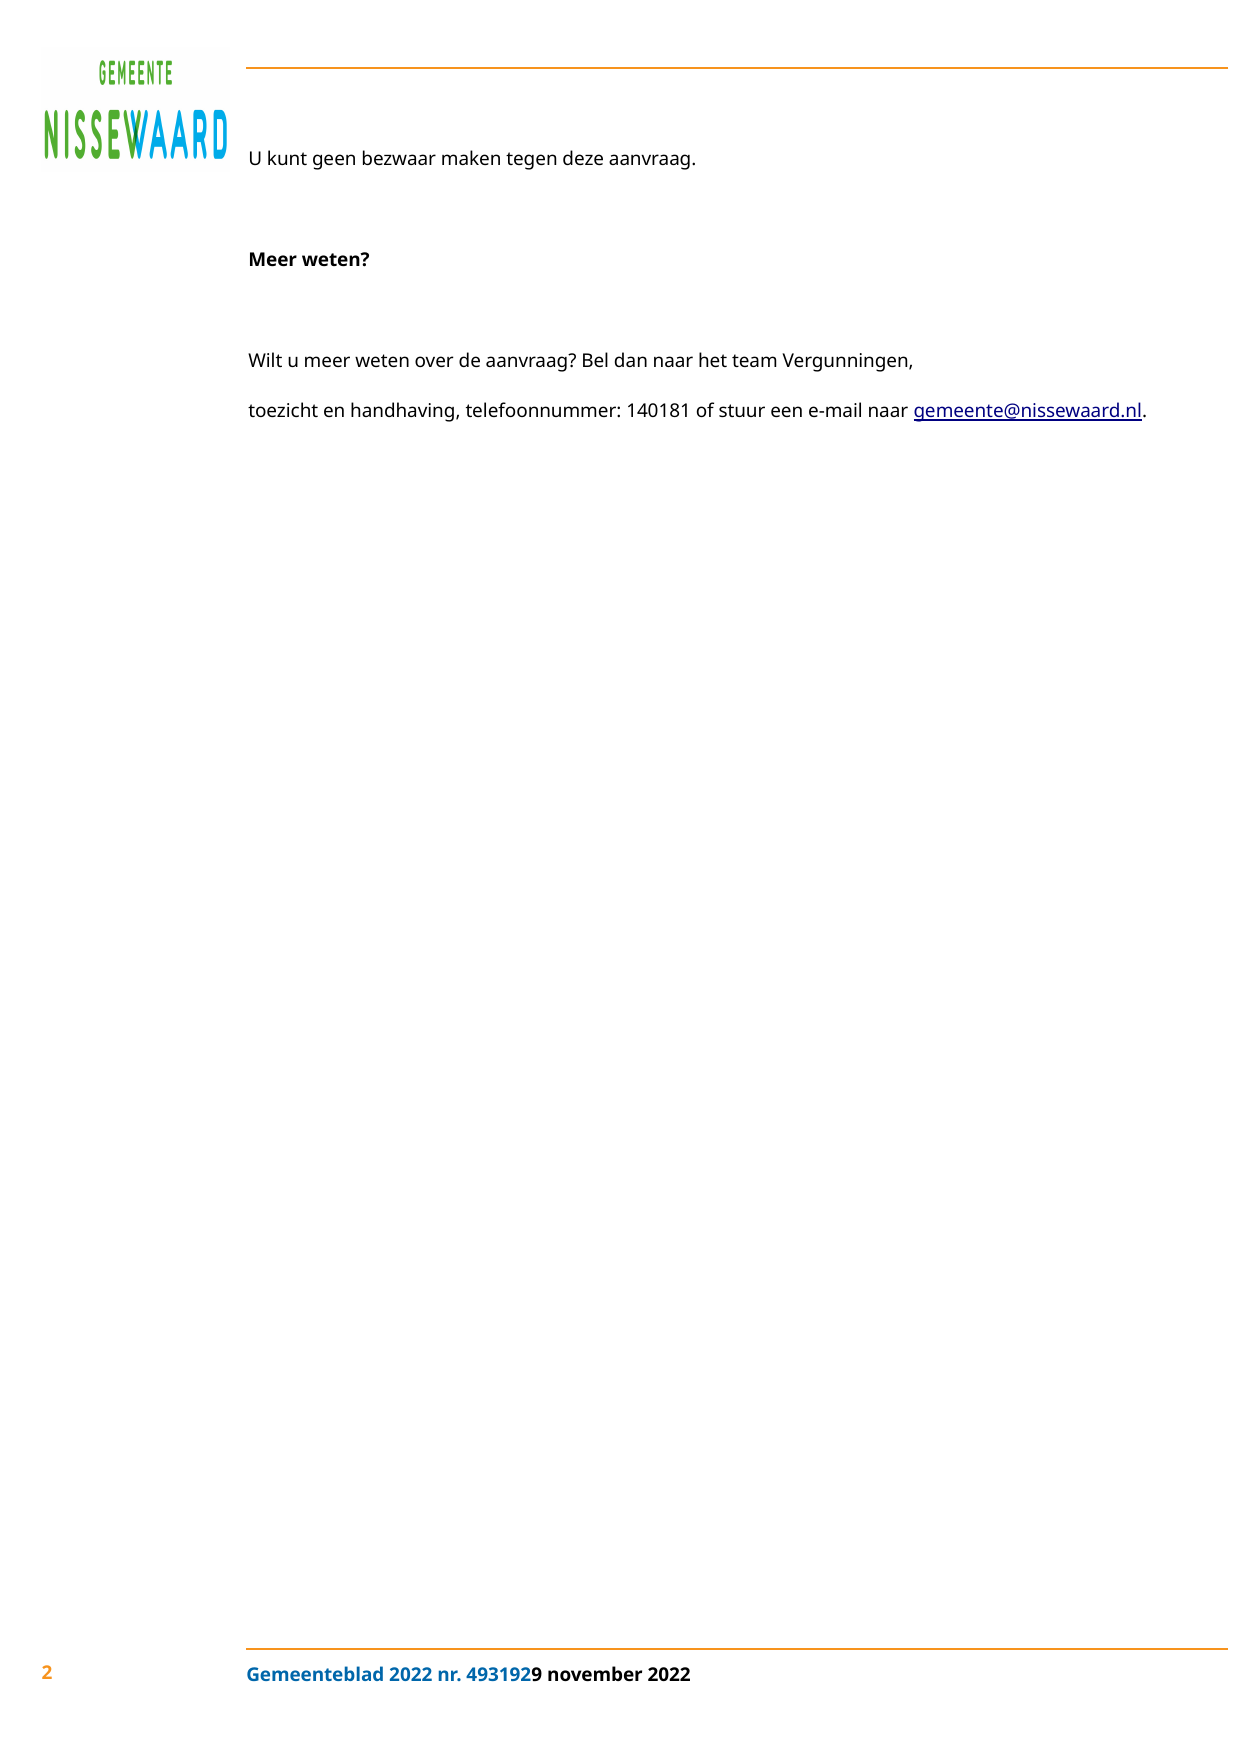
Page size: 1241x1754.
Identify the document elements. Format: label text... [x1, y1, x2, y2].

text Meer weten? [248, 246, 1152, 272]
text toezicht en handhaving, telefoonnummer: 140181 of stuur een e-mail naar gemeente@nissewaard.nl. [248, 397, 1152, 423]
picture [41, 47, 231, 172]
text Wilt u meer weten over de aanvraag? Bel dan naar het team Vergunningen, [248, 347, 1152, 373]
text U kunt geen bezwaar maken tegen deze aanvraag. [248, 145, 1152, 171]
